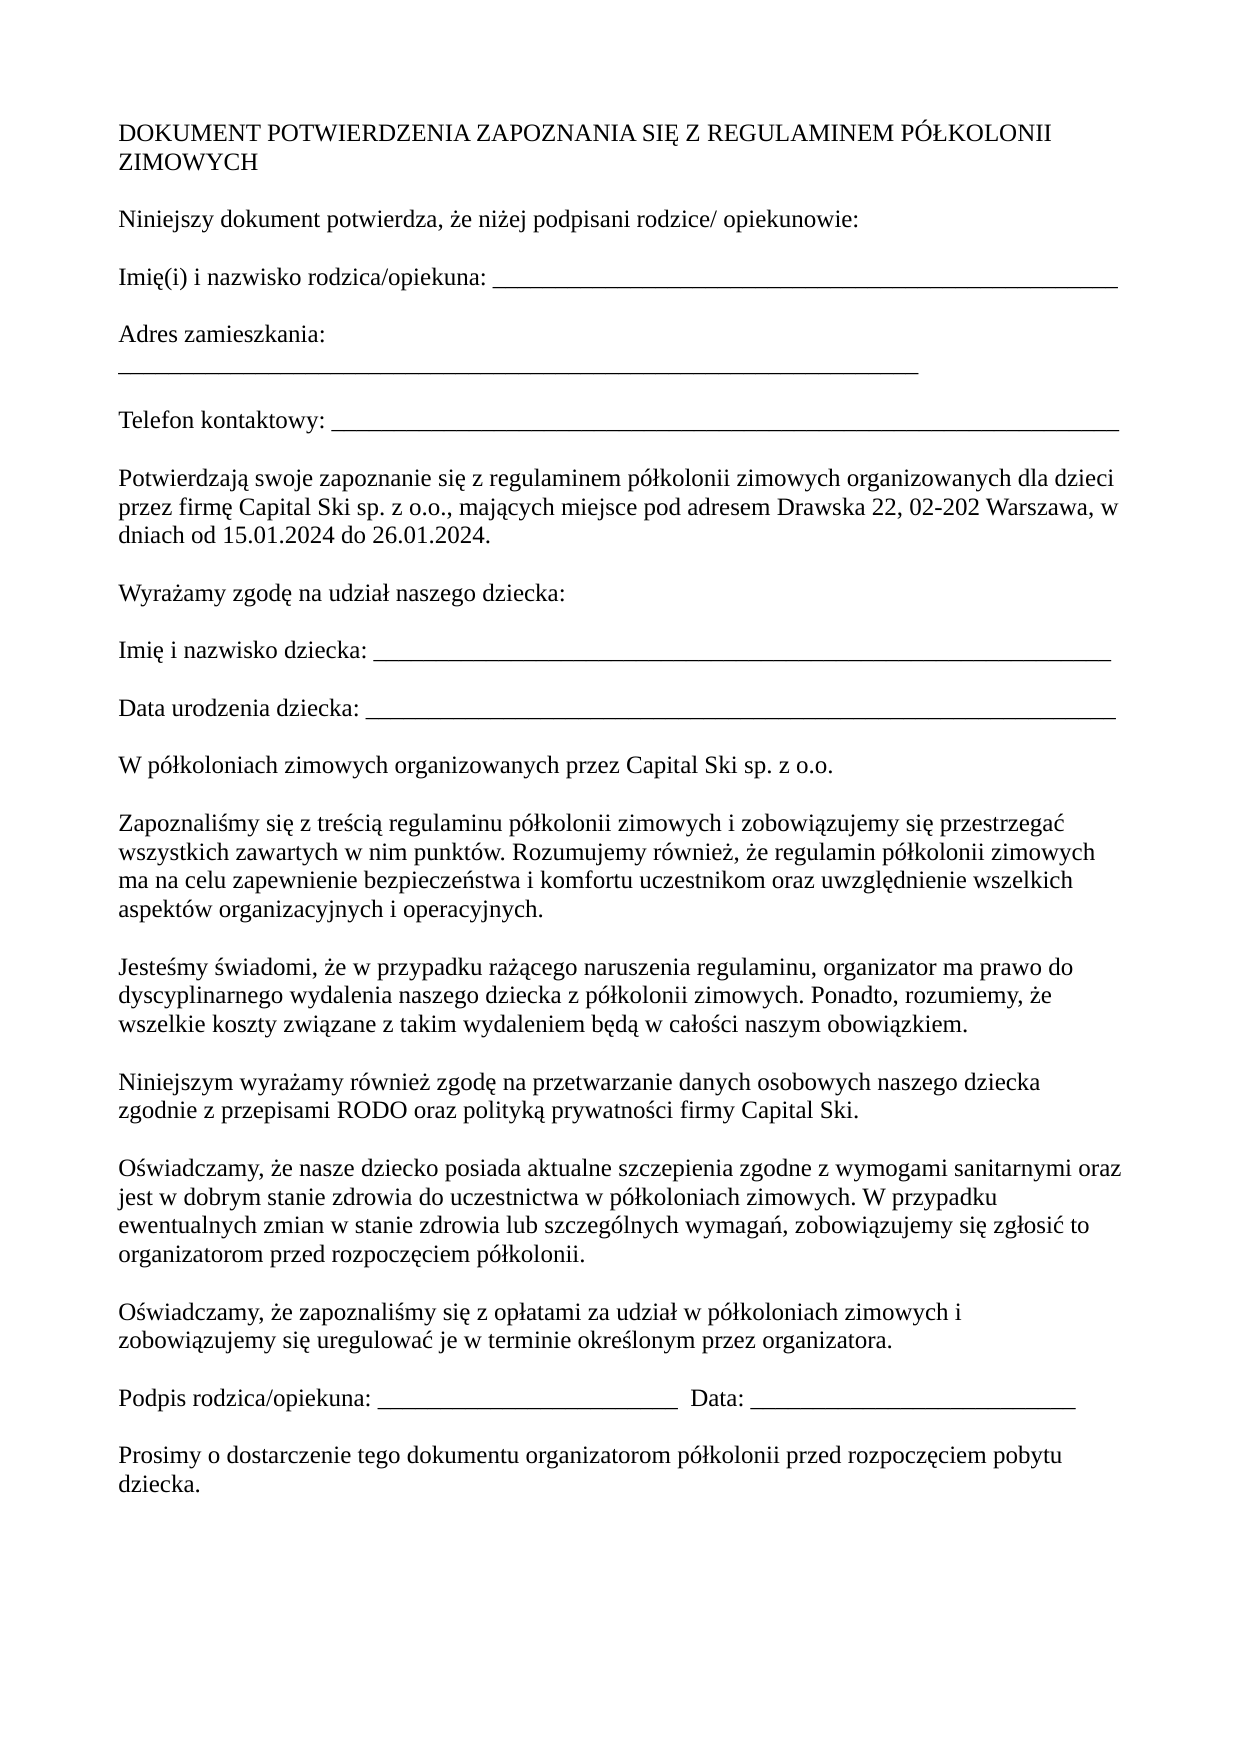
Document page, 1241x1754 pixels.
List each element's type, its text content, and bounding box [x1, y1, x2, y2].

text Niniejszym wyrażamy również zgodę na przetwarzanie danych osobowych naszego dziecka zgodnie z przepisami RODO oraz polityką prywatności firmy Capital Ski. [118, 1067, 1122, 1124]
text Imię i nazwisko dziecka: ___________________________________________________________ [118, 636, 1122, 664]
text Potwierdzają swoje zapoznanie się z regulaminem półkolonii zimowych organizowanych dla dzieci przez firmę Capital Ski sp. z o.o., mających miejsce pod adresem Drawska 22, 02-202 Warszawa, w dniach od 15.01.2024 do 26.01.2024. [118, 463, 1122, 549]
text Oświadczamy, że nasze dziecko posiada aktualne szczepienia zgodne z wymogami sanitarnymi oraz jest w dobrym stanie zdrowia do uczestnictwa w półkoloniach zimowych. W przypadku ewentualnych zmian w stanie zdrowia lub szczególnych wymagań, zobowiązujemy się zgłosić to organizatorom przed rozpoczęciem półkolonii. [118, 1153, 1122, 1268]
text Podpis rodzica/opiekuna: ________________________ Data: __________________________ [118, 1383, 1122, 1412]
text Imię(i) i nazwisko rodzica/opiekuna: __________________________________________________ [118, 262, 1122, 291]
text Niniejszy dokument potwierdza, że niżej podpisani rodzice/ opiekunowie: [118, 204, 1122, 233]
text Data urodzenia dziecka: ____________________________________________________________ [118, 693, 1122, 722]
text W półkoloniach zimowych organizowanych przez Capital Ski sp. z o.o. [118, 751, 1122, 779]
text Oświadczamy, że zapoznaliśmy się z opłatami za udział w półkoloniach zimowych i zobowiązujemy się uregulować je w terminie określonym przez organizatora. [118, 1297, 1122, 1354]
text Jesteśmy świadomi, że w przypadku rażącego naruszenia regulaminu, organizator ma prawo do dyscyplinarnego wydalenia naszego dziecka z półkolonii zimowych. Ponadto, rozumiemy, że wszelkie koszty związane z takim wydaleniem będą w całości naszym obowiązkiem. [118, 952, 1122, 1038]
text Zapoznaliśmy się z treścią regulaminu półkolonii zimowych i zobowiązujemy się przestrzegać wszystkich zawartych w nim punktów. Rozumujemy również, że regulamin półkolonii zimowych ma na celu zapewnienie bezpieczeństwa i komfortu uczestnikom oraz uwzględnienie wszelkich aspektów organizacyjnych i operacyjnych. [118, 808, 1122, 923]
text Prosimy o dostarczenie tego dokumentu organizatorom półkolonii przed rozpoczęciem pobytu dziecka. [118, 1441, 1122, 1498]
text Telefon kontaktowy: _______________________________________________________________ [118, 406, 1122, 434]
text Adres zamieszkania: ________________________________________________________________ [118, 319, 1122, 377]
text Wyrażamy zgodę na udział naszego dziecka: [118, 578, 1122, 607]
text DOKUMENT POTWIERDZENIA ZAPOZNANIA SIĘ Z REGULAMINEM PÓŁKOLONII ZIMOWYCH [118, 118, 1122, 176]
